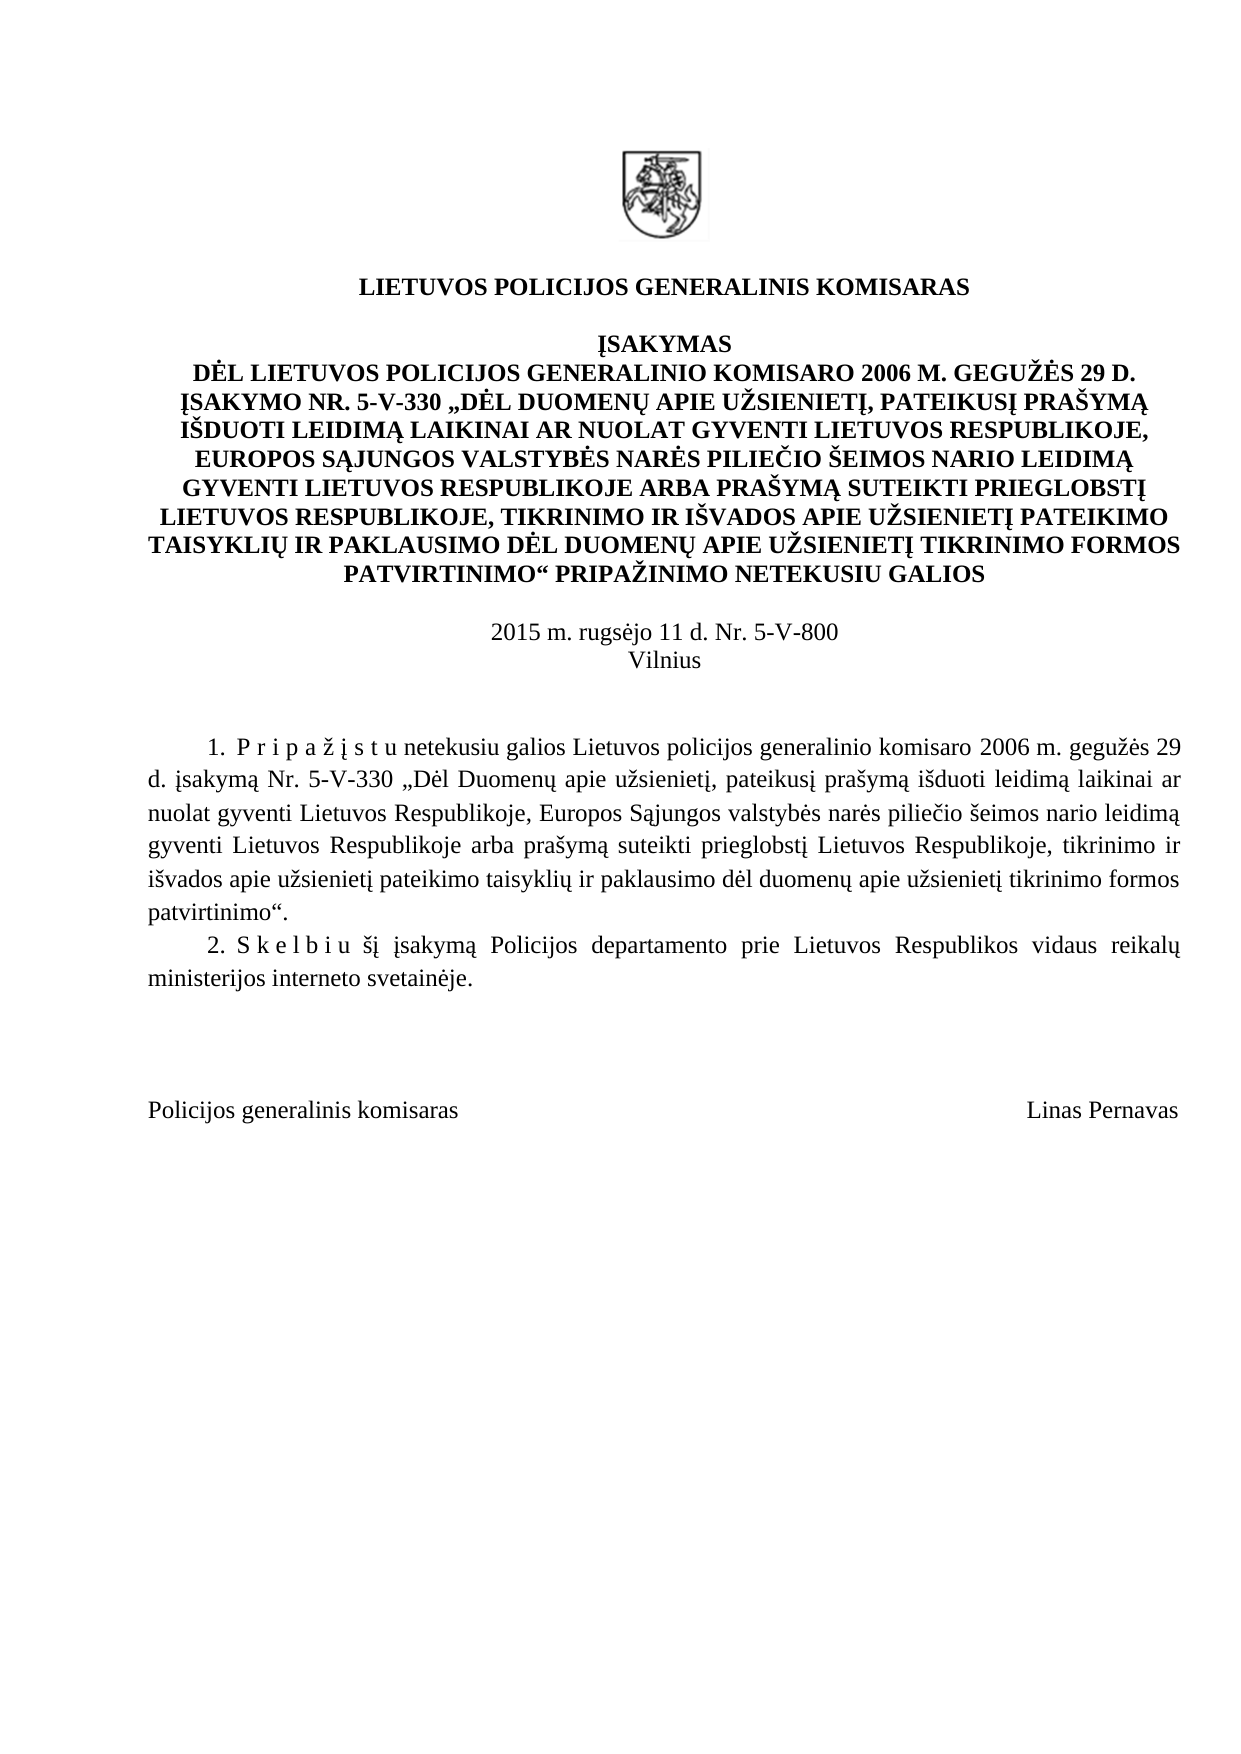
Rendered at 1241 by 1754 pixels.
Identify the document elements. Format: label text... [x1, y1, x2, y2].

text 1. P r i p a ž į s t u netekusiu galios Lietuvos policijos generalinio komisaro 2006 m. gegužės 29 d. įsakymą Nr. 5-V-330 „Dėl Duomenų apie užsienietį, pateikusį prašymą išduoti leidimą laikinai ar nuolat gyventi Lietuvos Respublikoje, Europos Sąjungos valstybės narės piliečio šeimos nario leidimą gyventi Lietuvos Respublikoje arba prašymą suteikti prieglobstį Lietuvos Respublikoje, tikrinimo ir išvados apie užsienietį pateikimo taisyklių ir paklausimo dėl duomenų apie užsienietį tikrinimo formos patvirtinimo“. [148, 732, 1181, 925]
text 2015 m. rugsėjo 11 d. Nr. 5-V-800 [148, 617, 1181, 645]
text LIETUVOS POLICIJOS GENERALINIS KOMISARAS [148, 272, 1181, 300]
text 2. Skelbiu šį įsakymą Policijos departamento prie Lietuvos Respublikos vidaus reikalų ministerijos interneto svetainėje. [148, 930, 1181, 991]
text ĮSAKYMAS [148, 329, 1181, 358]
text Policijos generalinis komisaras Linas Pernavas [148, 1095, 1181, 1123]
text DĖL LIETUVOS POLICIJOS GENERALINIO KOMISARO 2006 M. GEGUŽĖS 29 D. ĮSAKYMO NR. 5-V-330 „DĖL DUOMENŲ APIE UŽSIENIETĮ, PATEIKUSĮ PRAŠYMĄ IŠDUOTI LEIDIMĄ LAIKINAI AR NUOLAT GYVENTI LIETUVOS RESPUBLIKOJE, EUROPOS SĄJUNGOS VALSTYBĖS NARĖS PILIEČIO ŠEIMOS NARIO LEIDIMĄ GYVENTI LIETUVOS RESPUBLIKOJE ARBA PRAŠYMĄ SUTEIKTI PRIEGLOBSTĮ LIETUVOS RESPUBLIKOJE, TIKRINIMO IR IŠVADOS APIE UŽSIENIETĮ PATEIKIMO TAISYKLIŲ IR PAKLAUSIMO DĖL DUOMENŲ APIE UŽSIENIETĮ TIKRINIMO FORMOS PATVIRTINIMO“ PRIPAŽINIMO NETEKUSIU GALIOS [148, 358, 1181, 588]
text Vilnius [148, 645, 1181, 674]
